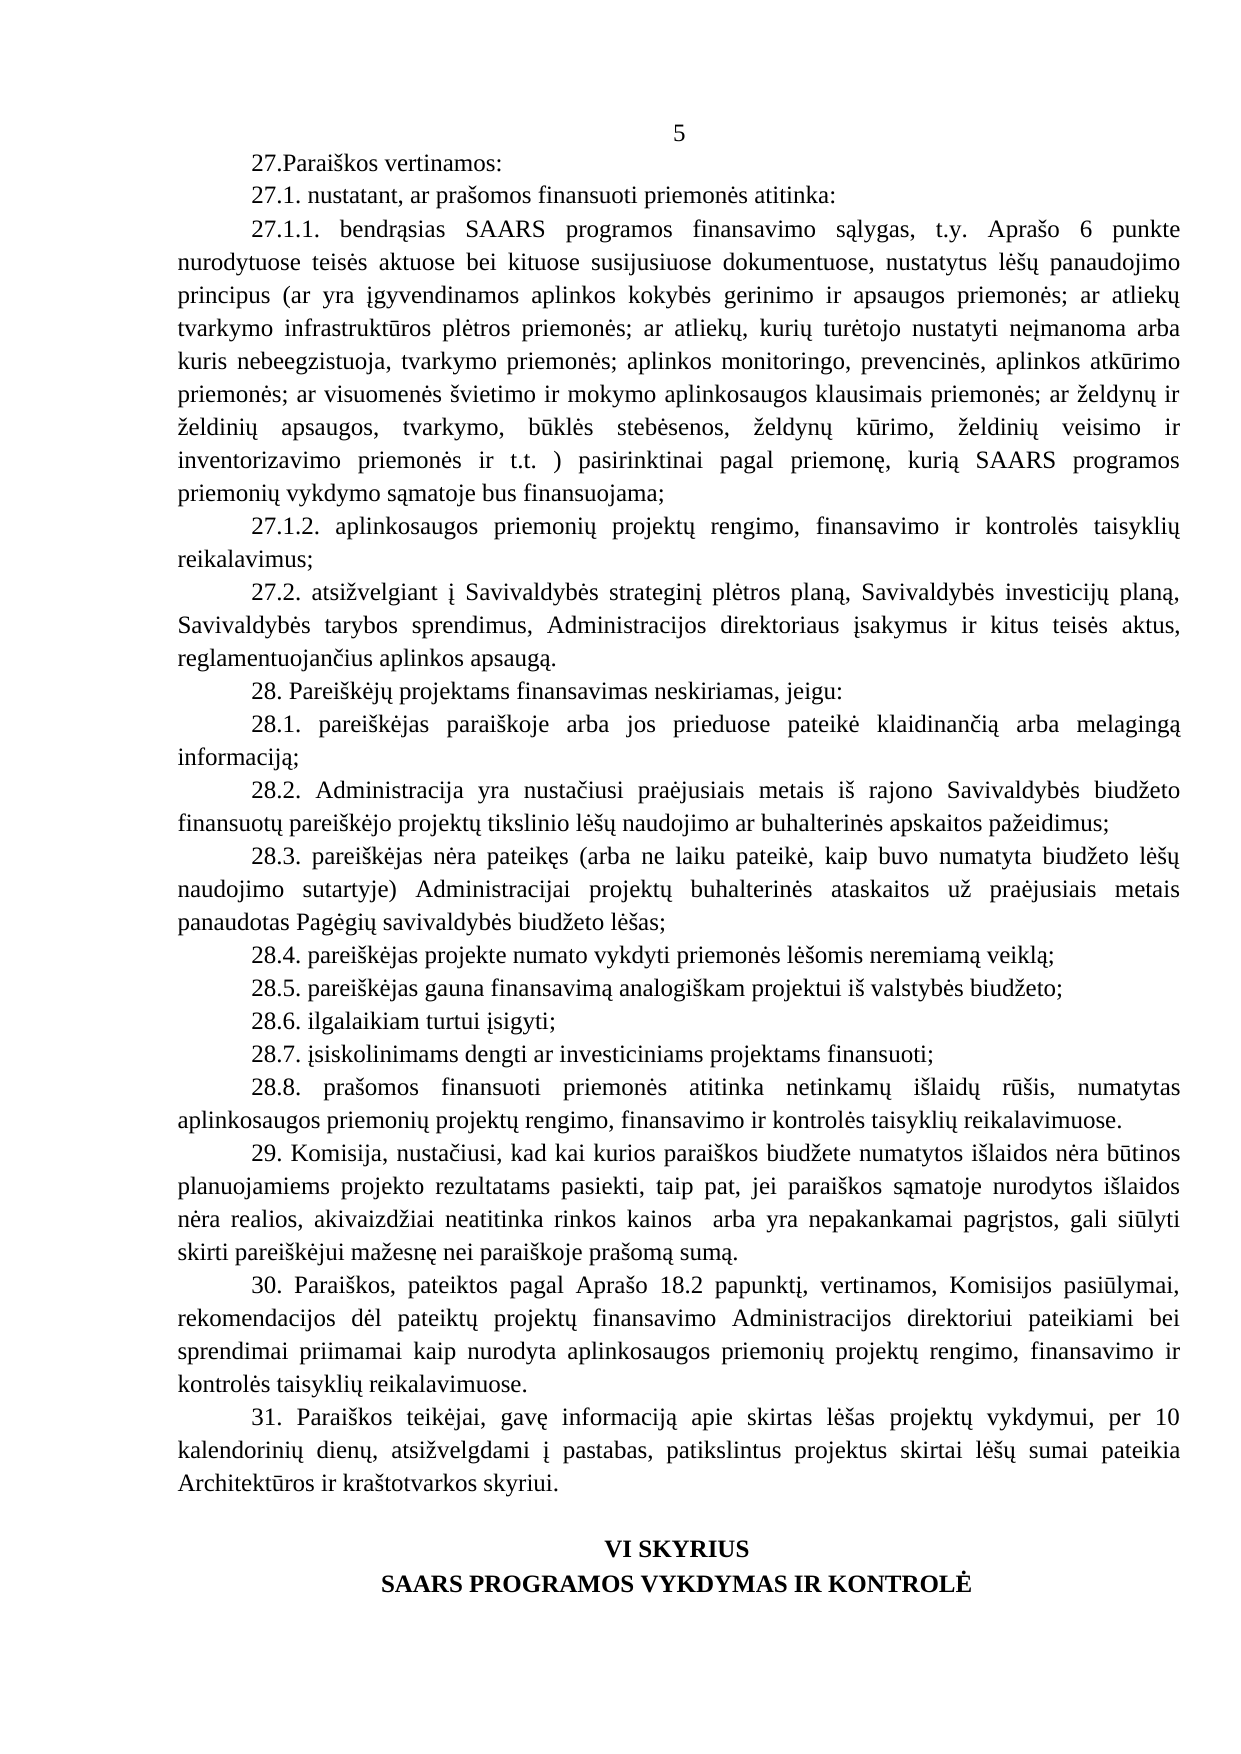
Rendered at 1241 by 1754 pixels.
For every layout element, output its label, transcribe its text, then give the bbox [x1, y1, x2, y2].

text 27.Paraiškos vertinamos: [177, 148, 1181, 176]
text 27.1. nustatant, ar prašomos finansuoti priemonės atitinka: [177, 181, 1181, 209]
text 28.2. Administracija yra nustačiusi praėjusiais metais iš rajono Savivaldybės biudžeto finansuotų pareiškėjo projektų tikslinio lėšų naudojimo ar buhalterinės apskaitos pažeidimus; [177, 775, 1181, 837]
text 31. Paraiškos teikėjai, gavę informaciją apie skirtas lėšas projektų vykdymui, per 10 kalendorinių dienų, atsižvelgdami į pastabas, patikslintus projektus skirtai lėšų sumai pateikia Architektūros ir kraštotvarkos skyriui. [177, 1402, 1181, 1497]
text 28.1. pareiškėjas paraiškoje arba jos prieduose pateikė klaidinančią arba melagingą informaciją; [177, 709, 1181, 771]
text SAARS PROGRAMOS VYKDYMAS IR KONTROLĖ [172, 1569, 1181, 1598]
text 28. Pareiškėjų projektams finansavimas neskiriamas, jeigu: [177, 676, 1181, 705]
text 28.5. pareiškėjas gauna finansavimą analogiškam projektui iš valstybės biudžeto; [177, 973, 1181, 1002]
text 27.1.1. bendrąsias SAARS programos finansavimo sąlygas, t.y. Aprašo 6 punkte nurodytuose teisės aktuose bei kituose susijusiuose dokumentuose, nustatytus lėšų panaudojimo principus (ar yra įgyvendinamos aplinkos kokybės gerinimo ir apsaugos priemonės; ar atliekų tvarkymo infrastruktūros plėtros priemonės; ar atliekų, kurių turėtojo nustatyti neįmanoma arba kuris nebeegzistuoja, tvarkymo priemonės; aplinkos monitoringo, prevencinės, aplinkos atkūrimo priemonės; ar visuomenės švietimo ir mokymo aplinkosaugos klausimais priemonės; ar želdynų ir želdinių apsaugos, tvarkymo, būklės stebėsenos, želdynų kūrimo, želdinių veisimo ir inventorizavimo priemonės ir t.t. ) pasirinktinai pagal priemonę, kurią SAARS programos priemonių vykdymo sąmatoje bus finansuojama; [177, 214, 1181, 507]
text 27.2. atsižvelgiant į Savivaldybės strateginį plėtros planą, Savivaldybės investicijų planą, Savivaldybės tarybos sprendimus, Administracijos direktoriaus įsakymus ir kitus teisės aktus, reglamentuojančius aplinkos apsaugą. [177, 577, 1181, 672]
text 30. Paraiškos, pateiktos pagal Aprašo 18.2 papunktį, vertinamos, Komisijos pasiūlymai, rekomendacijos dėl pateiktų projektų finansavimo Administracijos direktoriui pateikiami bei sprendimai priimamai kaip nurodyta aplinkosaugos priemonių projektų rengimo, finansavimo ir kontrolės taisyklių reikalavimuose. [177, 1270, 1181, 1398]
text 28.4. pareiškėjas projekte numato vykdyti priemonės lėšomis neremiamą veiklą; [177, 940, 1181, 969]
text 28.7. įsiskolinimams dengti ar investiciniams projektams finansuoti; [177, 1039, 1181, 1068]
text 27.1.2. aplinkosaugos priemonių projektų rengimo, finansavimo ir kontrolės taisyklių reikalavimus; [177, 511, 1181, 573]
text 28.8. prašomos finansuoti priemonės atitinka netinkamų išlaidų rūšis, numatytas aplinkosaugos priemonių projektų rengimo, finansavimo ir kontrolės taisyklių reikalavimuose. [177, 1072, 1181, 1134]
text 28.3. pareiškėjas nėra pateikęs (arba ne laiku pateikė, kaip buvo numatyta biudžeto lėšų naudojimo sutartyje) Administracijai projektų buhalterinės ataskaitos už praėjusiais metais panaudotas Pagėgių savivaldybės biudžeto lėšas; [177, 841, 1181, 936]
text 28.6. ilgalaikiam turtui įsigyti; [177, 1006, 1181, 1035]
text VI SKYRIUS [172, 1534, 1181, 1563]
text 29. Komisija, nustačiusi, kad kai kurios paraiškos biudžete numatytos išlaidos nėra būtinos planuojamiems projekto rezultatams pasiekti, taip pat, jei paraiškos sąmatoje nurodytos išlaidos nėra realios, akivaizdžiai neatitinka rinkos kainos arba yra nepakankamai pagrįstos, gali siūlyti skirti pareiškėjui mažesnę nei paraiškoje prašomą sumą. [177, 1138, 1181, 1266]
